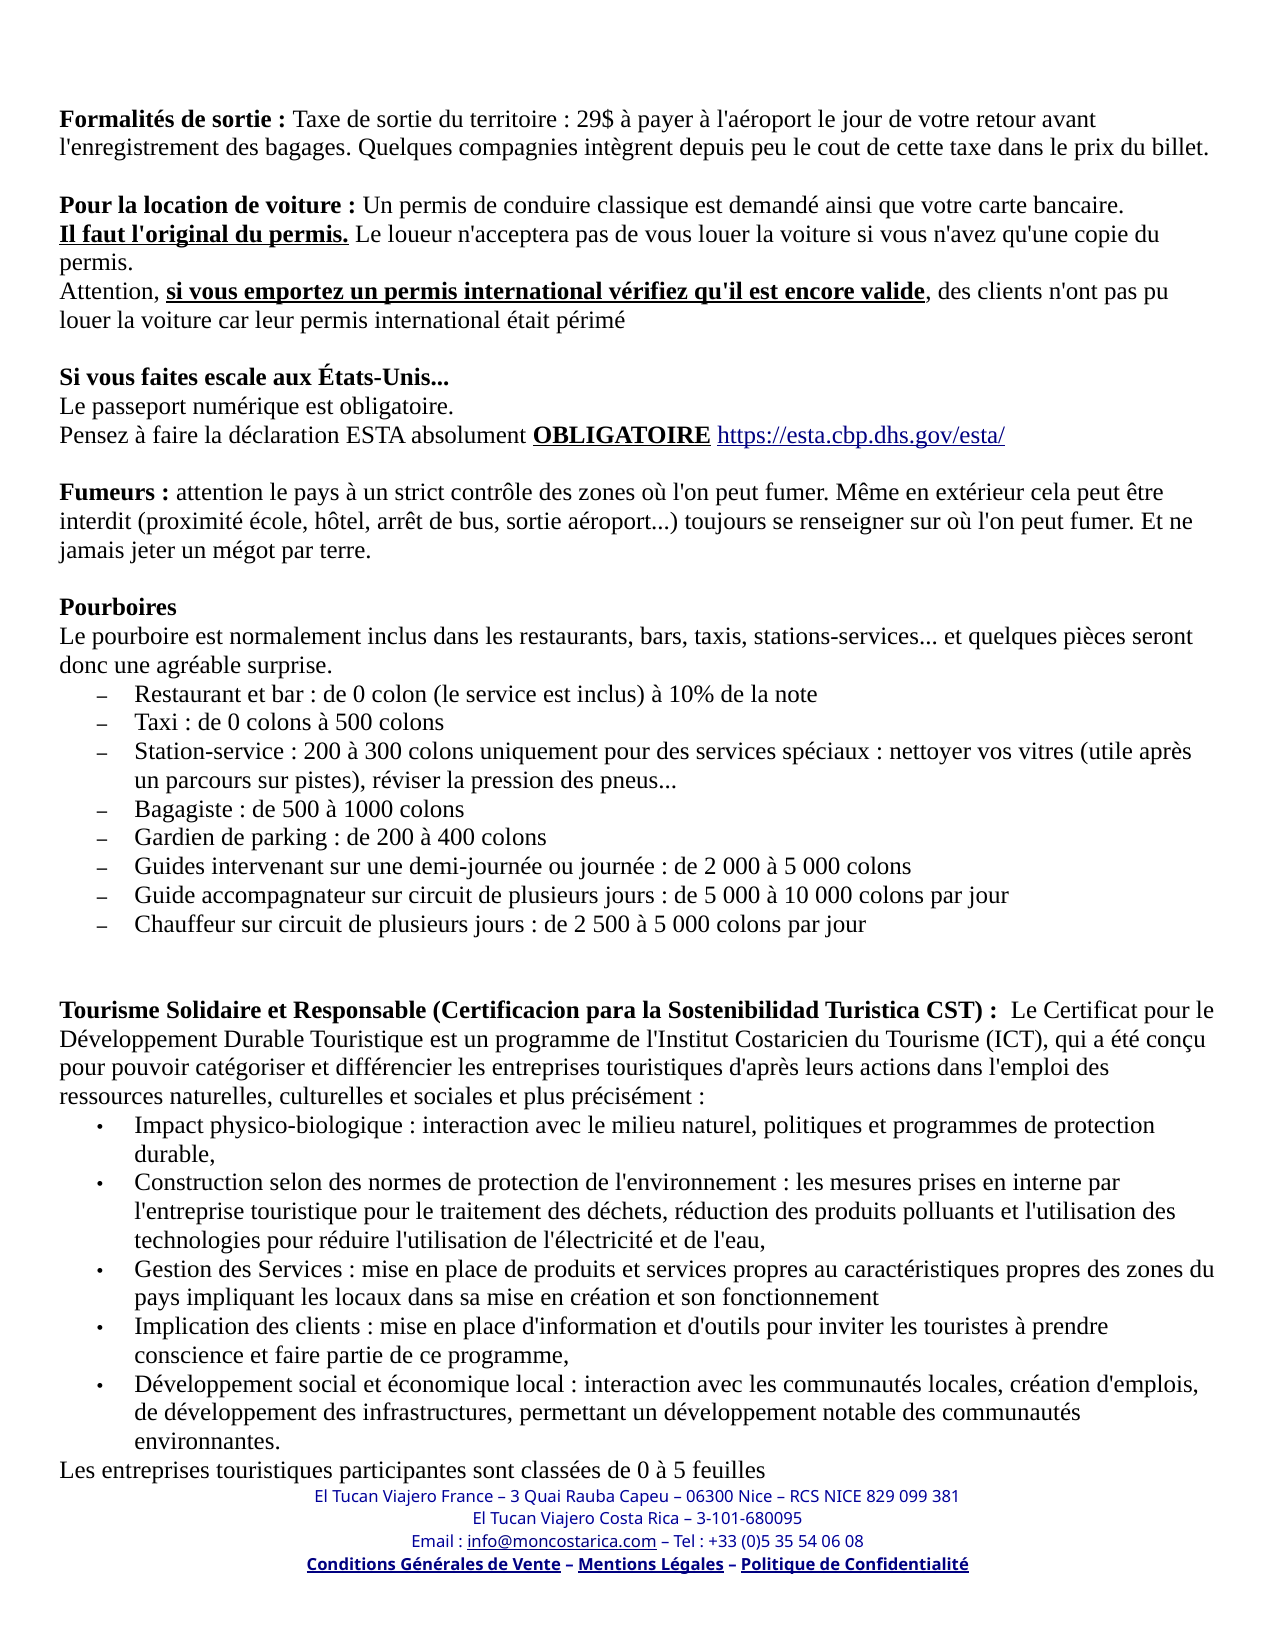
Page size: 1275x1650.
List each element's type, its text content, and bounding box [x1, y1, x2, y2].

text Il faut l'original du permis. Le loueur n'acceptera pas de vous louer la voiture si vous n'avez qu'une copie du permis. [59, 219, 1216, 276]
list Guide accompagnateur sur circuit de plusieurs jours : de 5 000 à 10 000 colons par jour [97, 880, 1216, 909]
list Station-service : 200 à 300 colons uniquement pour des services spéciaux : nettoyer vos vitres (utile après un parcours sur pistes), réviser la pression des pneus... [97, 736, 1216, 794]
text Pensez à faire la déclaration ESTA absolument OBLIGATOIRE https://esta.cbp.dhs.gov/esta/ [59, 420, 1216, 449]
list Chauffeur sur circuit de plusieurs jours : de 2 500 à 5 000 colons par jour [97, 909, 1216, 937]
list Construction selon des normes de protection de l'environnement : les mesures prises en interne par l'entreprise touristique pour le traitement des déchets, réduction des produits polluants et l'utilisation des technologies pour réduire l'utilisation de l'électricité et de l'eau, [97, 1167, 1216, 1254]
list Implication des clients : mise en place d'information et d'outils pour inviter les touristes à prendre conscience et faire partie de ce programme, [97, 1311, 1216, 1369]
text Les entreprises touristiques participantes sont classées de 0 à 5 feuilles [59, 1455, 1216, 1484]
list Impact physico-biologique : interaction avec le milieu naturel, politiques et programmes de protection durable, [97, 1110, 1216, 1167]
text Formalités de sortie : Taxe de sortie du territoire : 29$ à payer à l'aéroport le jour de votre retour avant l'enregistrement des bagages. Quelques compagnies intègrent depuis peu le cout de cette taxe dans le prix du billet. [59, 75, 1216, 161]
list Gestion des Services : mise en place de produits et services propres au caractéristiques propres des zones du pays impliquant les locaux dans sa mise en création et son fonctionnement [97, 1254, 1216, 1311]
text Attention, si vous emportez un permis international vérifiez qu'il est encore valide, des clients n'ont pas pu louer la voiture car leur permis international était périmé [59, 276, 1216, 362]
list Taxi : de 0 colons à 500 colons [97, 707, 1216, 736]
text Tourisme Solidaire et Responsable (Certificacion para la Sostenibilidad Turistica CST) : Le Certificat pour le Développement Durable Touristique est un programme de l'Institut Costaricien du Tourisme (ICT), qui a été conçu pour pouvoir catégoriser et différencier les entreprises touristiques d'après leurs actions dans l'emploi des ressources naturelles, culturelles et sociales et plus précisément : [59, 995, 1216, 1110]
text Si vous faites escale aux États-Unis... Le passeport numérique est obligatoire. [59, 362, 1216, 420]
list Gardien de parking : de 200 à 400 colons [97, 822, 1216, 851]
list Restaurant et bar : de 0 colon (le service est inclus) à 10% de la note [97, 679, 1216, 707]
text Le pourboire est normalement inclus dans les restaurants, bars, taxis, stations-services... et quelques pièces seront donc une agréable surprise. [59, 621, 1216, 679]
text Pour la location de voiture : Un permis de conduire classique est demandé ainsi que votre carte bancaire. [59, 190, 1216, 219]
list Bagagiste : de 500 à 1000 colons [97, 794, 1216, 822]
text Fumeurs : attention le pays à un strict contrôle des zones où l'on peut fumer. Même en extérieur cela peut être interdit (proximité école, hôtel, arrêt de bus, sortie aéroport...) toujours se renseigner sur où l'on peut fumer. Et ne jamais jeter un mégot par terre. [59, 477, 1216, 564]
text Pourboires [59, 592, 1216, 621]
list Guides intervenant sur une demi-journée ou journée : de 2 000 à 5 000 colons [97, 851, 1216, 880]
list Développement social et économique local : interaction avec les communautés locales, création d'emplois, de développement des infrastructures, permettant un développement notable des communautés environnantes. [97, 1369, 1216, 1455]
